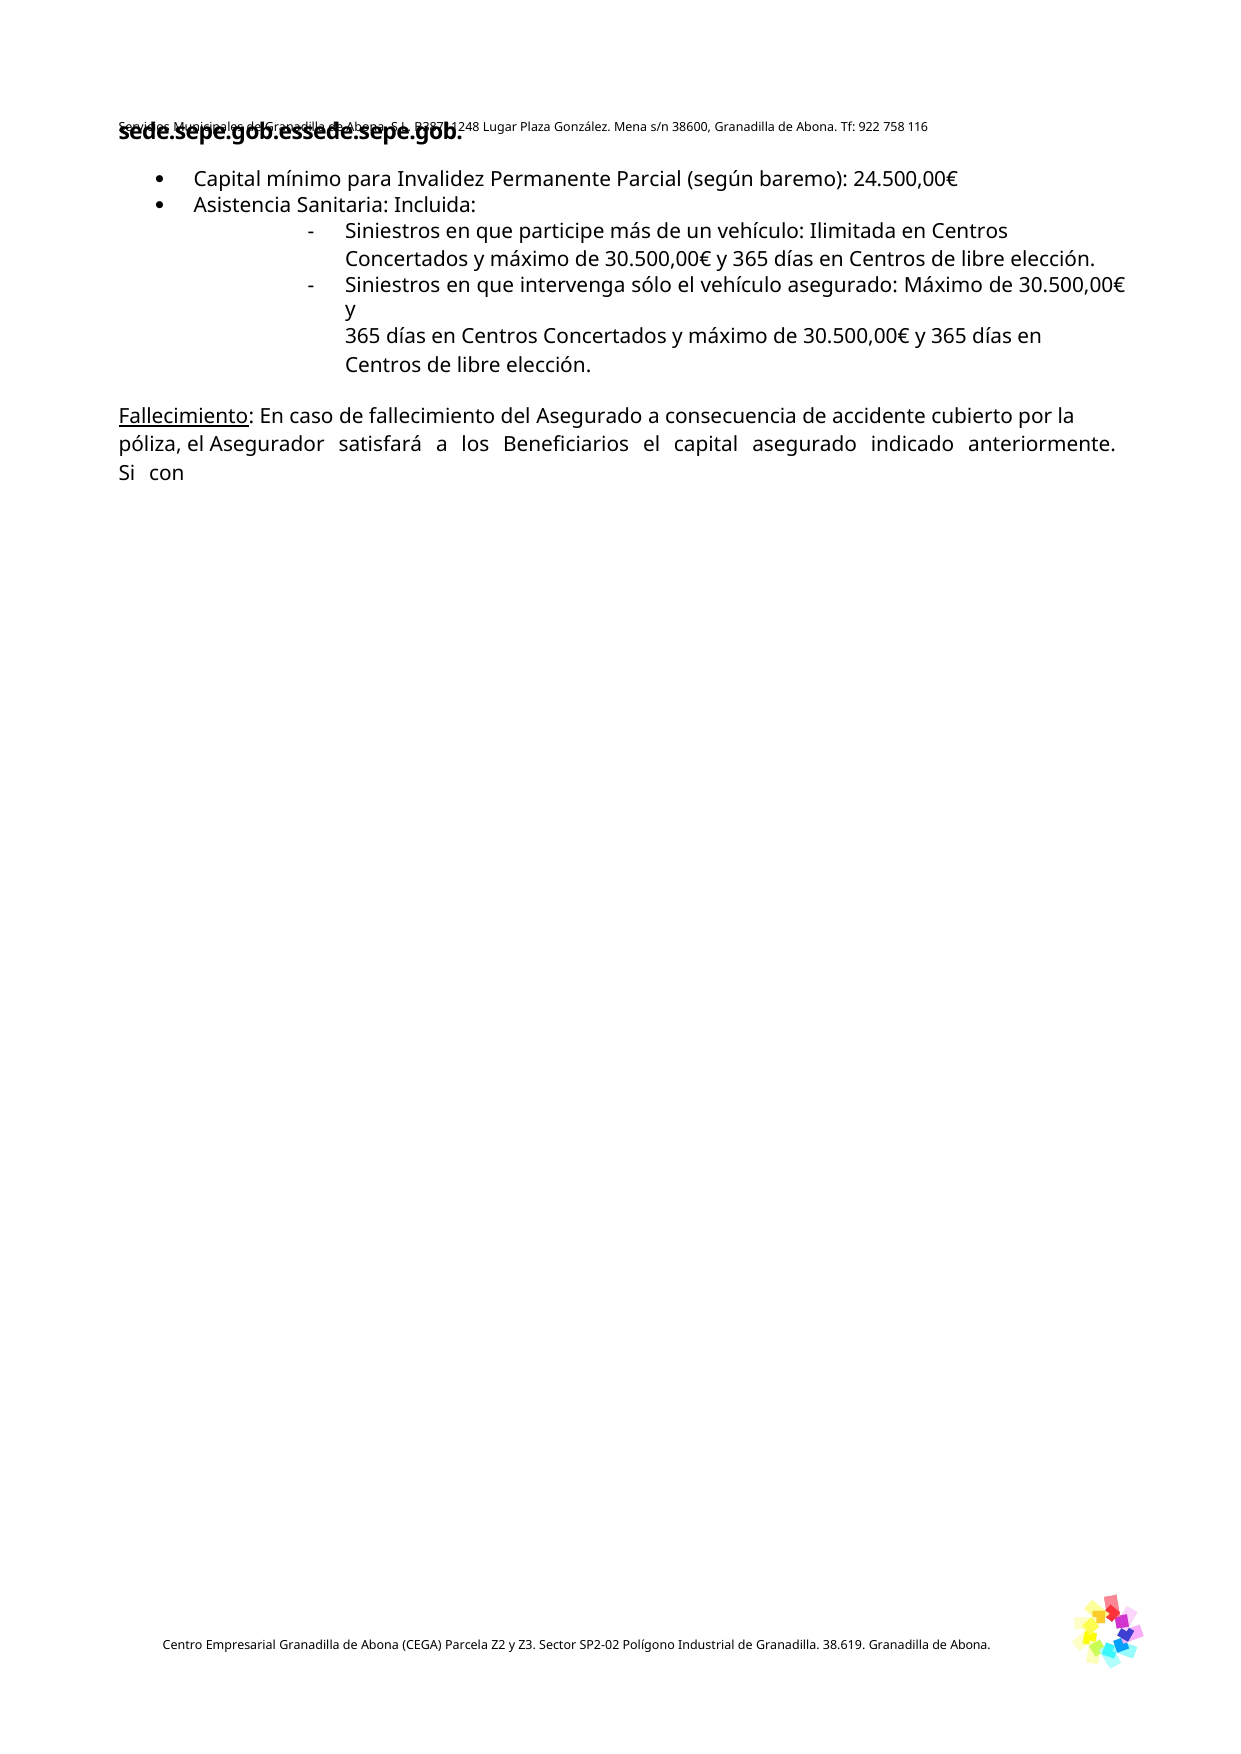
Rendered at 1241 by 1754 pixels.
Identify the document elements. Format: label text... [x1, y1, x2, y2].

text 365 días en Centros Concertados y máximo de 30.500,00€ y 365 días en Centros de libre elección. [345, 322, 1121, 378]
text Fallecimiento: En caso de fallecimiento del Asegurado a consecuencia de accidente cubierto por la póliza, el Asegurador satisfará a los Beneficiarios el capital asegurado indicado anteriormente. Si con [118, 401, 1137, 486]
list Siniestros en que participe más de un vehículo: Ilimitada en Centros Concertados y máximo de 30.500,00€ y 365 días en Centros de libre elección. [307, 217, 1122, 272]
list Asistencia Sanitaria: Incluida: [156, 193, 1137, 217]
list Siniestros en que intervenga sólo el vehículo asegurado: Máximo de 30.500,00€ y [307, 272, 1137, 322]
picture [1071, 1594, 1144, 1669]
list Capital mínimo para Invalidez Permanente Parcial (según baremo): 24.500,00€ [156, 164, 1137, 193]
